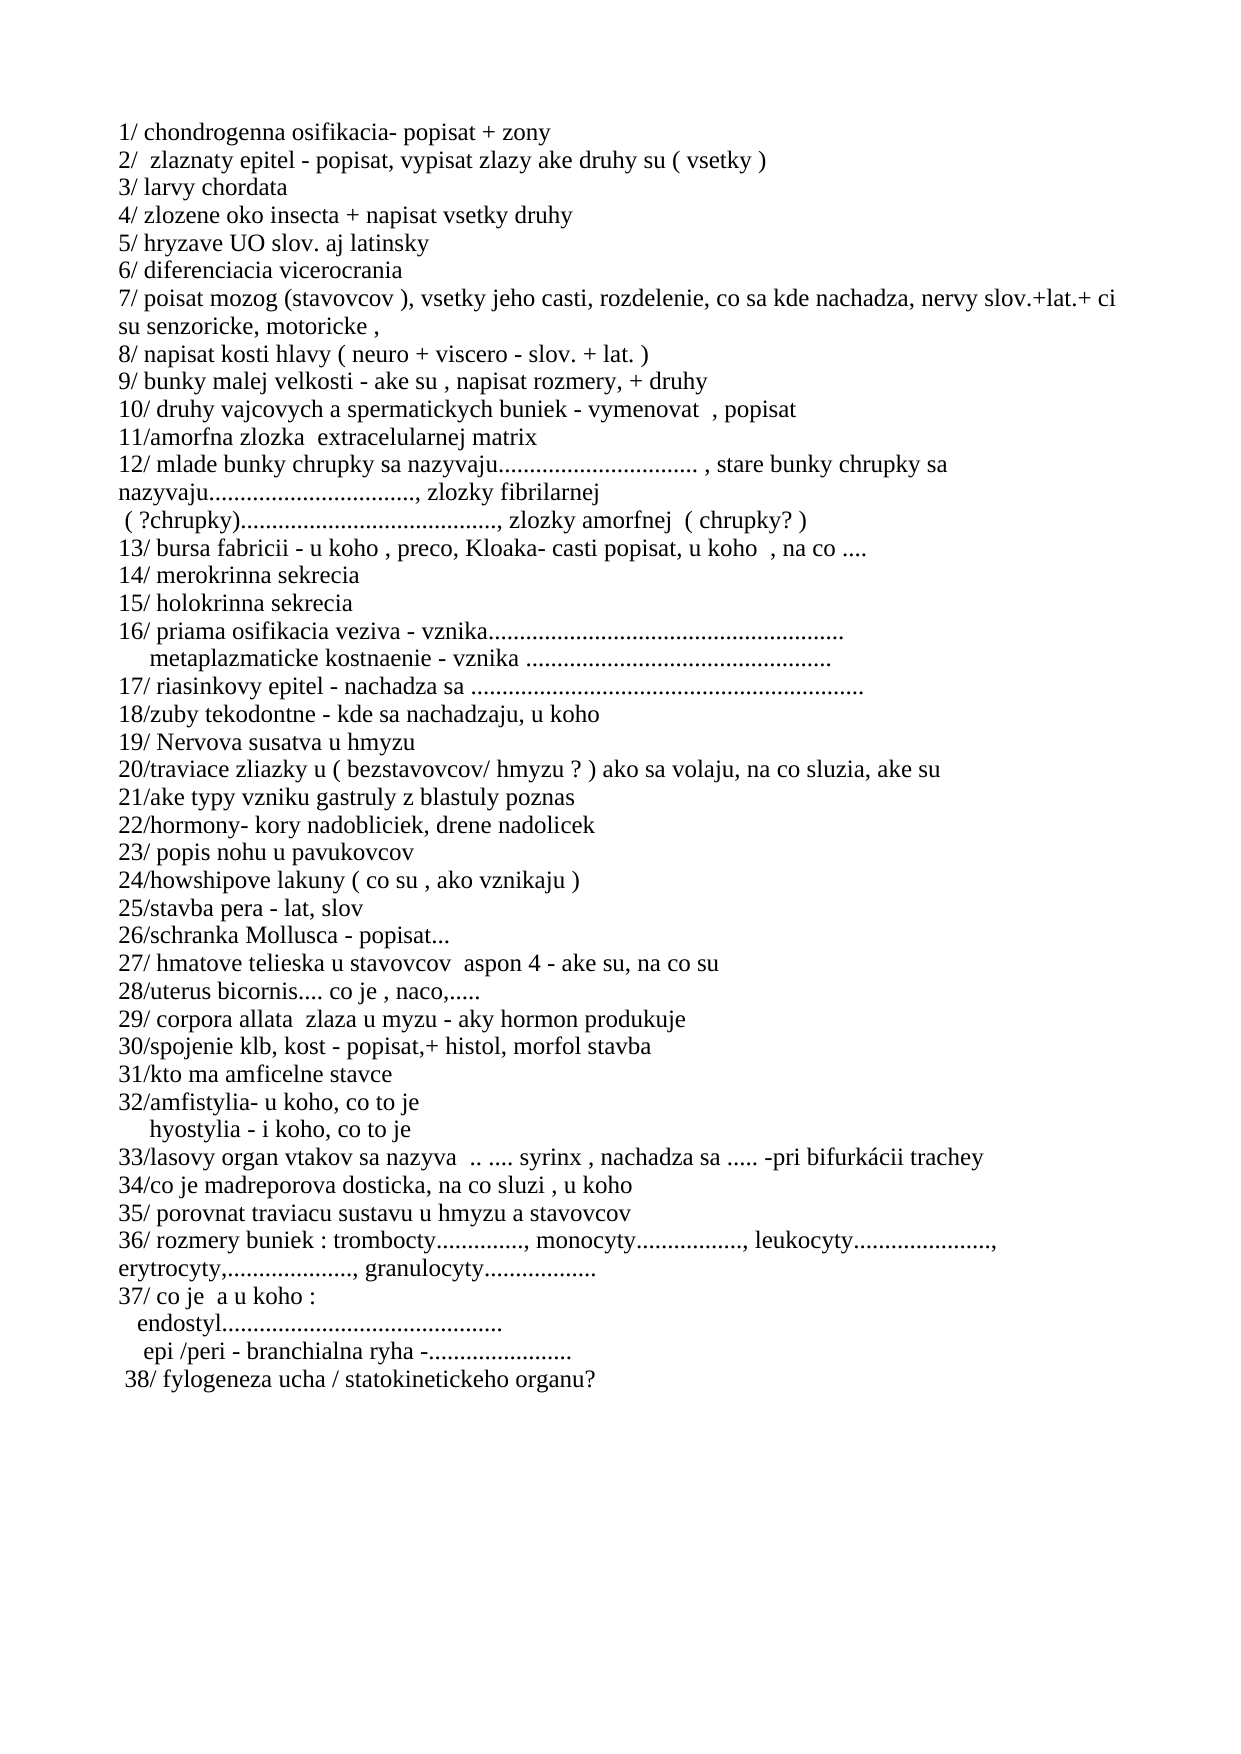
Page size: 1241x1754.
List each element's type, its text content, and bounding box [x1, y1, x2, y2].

text 22/hormony- kory nadobliciek, drene nadolicek [118, 811, 1122, 838]
text 32/amfistylia- u koho, co to je [118, 1088, 1122, 1116]
text 36/ rozmery buniek : trombocty.............., monocyty................., leukocyty......................, erytrocyty,...................., granulocyty.................. [118, 1226, 1122, 1282]
text 12/ mlade bunky chrupky sa nazyvaju................................ , stare bunky chrupky sa nazyvaju................................., zlozky fibrilarnej [118, 451, 1122, 506]
text 19/ Nervova susatva u hmyzu [118, 728, 1122, 755]
text 24/howshipove lakuny ( co su , ako vznikaju ) [118, 866, 1122, 894]
text 29/ corpora allata zlaza u myzu - aky hormon produkuje [118, 1005, 1122, 1032]
text endostyl............................................. [118, 1309, 1122, 1337]
text 18/zuby tekodontne - kde sa nachadzaju, u koho [118, 700, 1122, 728]
text 20/traviace zliazky u ( bezstavovcov/ hmyzu ? ) ako sa volaju, na co sluzia, ake su [118, 755, 1122, 783]
text 26/schranka Mollusca - popisat... [118, 922, 1122, 949]
text 27/ hmatove telieska u stavovcov aspon 4 - ake su, na co su [118, 949, 1122, 977]
text 14/ merokrinna sekrecia [118, 561, 1122, 589]
text 6/ diferenciacia vicerocrania [118, 257, 1122, 284]
text 34/co je madreporova dosticka, na co sluzi , u koho [118, 1171, 1122, 1199]
text 11/amorfna zlozka extracelularnej matrix [118, 423, 1122, 451]
text 35/ porovnat traviacu sustavu u hmyzu a stavovcov [118, 1199, 1122, 1226]
text 13/ bursa fabricii - u koho , preco, Kloaka- casti popisat, u koho , na co .... [118, 534, 1122, 561]
text hyostylia - i koho, co to je [118, 1116, 1122, 1143]
text 10/ druhy vajcovych a spermatickych buniek - vymenovat , popisat [118, 395, 1122, 423]
text 30/spojenie klb, kost - popisat,+ histol, morfol stavba [118, 1032, 1122, 1060]
text 17/ riasinkovy epitel - nachadza sa ............................................................... [118, 672, 1122, 700]
text 7/ poisat mozog (stavovcov ), vsetky jeho casti, rozdelenie, co sa kde nachadza, nervy slov.+lat.+ ci su senzoricke, motoricke , [118, 284, 1122, 340]
text 23/ popis nohu u pavukovcov [118, 838, 1122, 866]
text 4/ zlozene oko insecta + napisat vsetky druhy [118, 201, 1122, 229]
text epi /peri - branchialna ryha -....................... [118, 1337, 1122, 1365]
text 33/lasovy organ vtakov sa nazyva .. .... syrinx , nachadza sa ..... -pri bifurkácii trachey [118, 1143, 1122, 1171]
text 37/ co je a u koho : [118, 1282, 1122, 1309]
text 9/ bunky malej velkosti - ake su , napisat rozmery, + druhy [118, 367, 1122, 395]
text 16/ priama osifikacia veziva - vznika......................................................... [118, 617, 1122, 644]
text 38/ fylogeneza ucha / statokinetickeho organu? [118, 1365, 1122, 1393]
text 2/ zlaznaty epitel - popisat, vypisat zlazy ake druhy su ( vsetky ) [118, 146, 1122, 173]
text 31/kto ma amficelne stavce [118, 1060, 1122, 1088]
text 21/ake typy vzniku gastruly z blastuly poznas [118, 783, 1122, 811]
text 28/uterus bicornis.... co je , naco,..... [118, 977, 1122, 1005]
text 5/ hryzave UO slov. aj latinsky [118, 229, 1122, 257]
text metaplazmaticke kostnaenie - vznika ................................................. [118, 644, 1122, 672]
text 3/ larvy chordata [118, 173, 1122, 201]
text ( ?chrupky)........................................., zlozky amorfnej ( chrupky? ) [118, 506, 1122, 534]
text 25/stavba pera - lat, slov [118, 894, 1122, 922]
text 8/ napisat kosti hlavy ( neuro + viscero - slov. + lat. ) [118, 340, 1122, 367]
text 1/ chondrogenna osifikacia- popisat + zony [118, 118, 1122, 146]
text 15/ holokrinna sekrecia [118, 589, 1122, 617]
